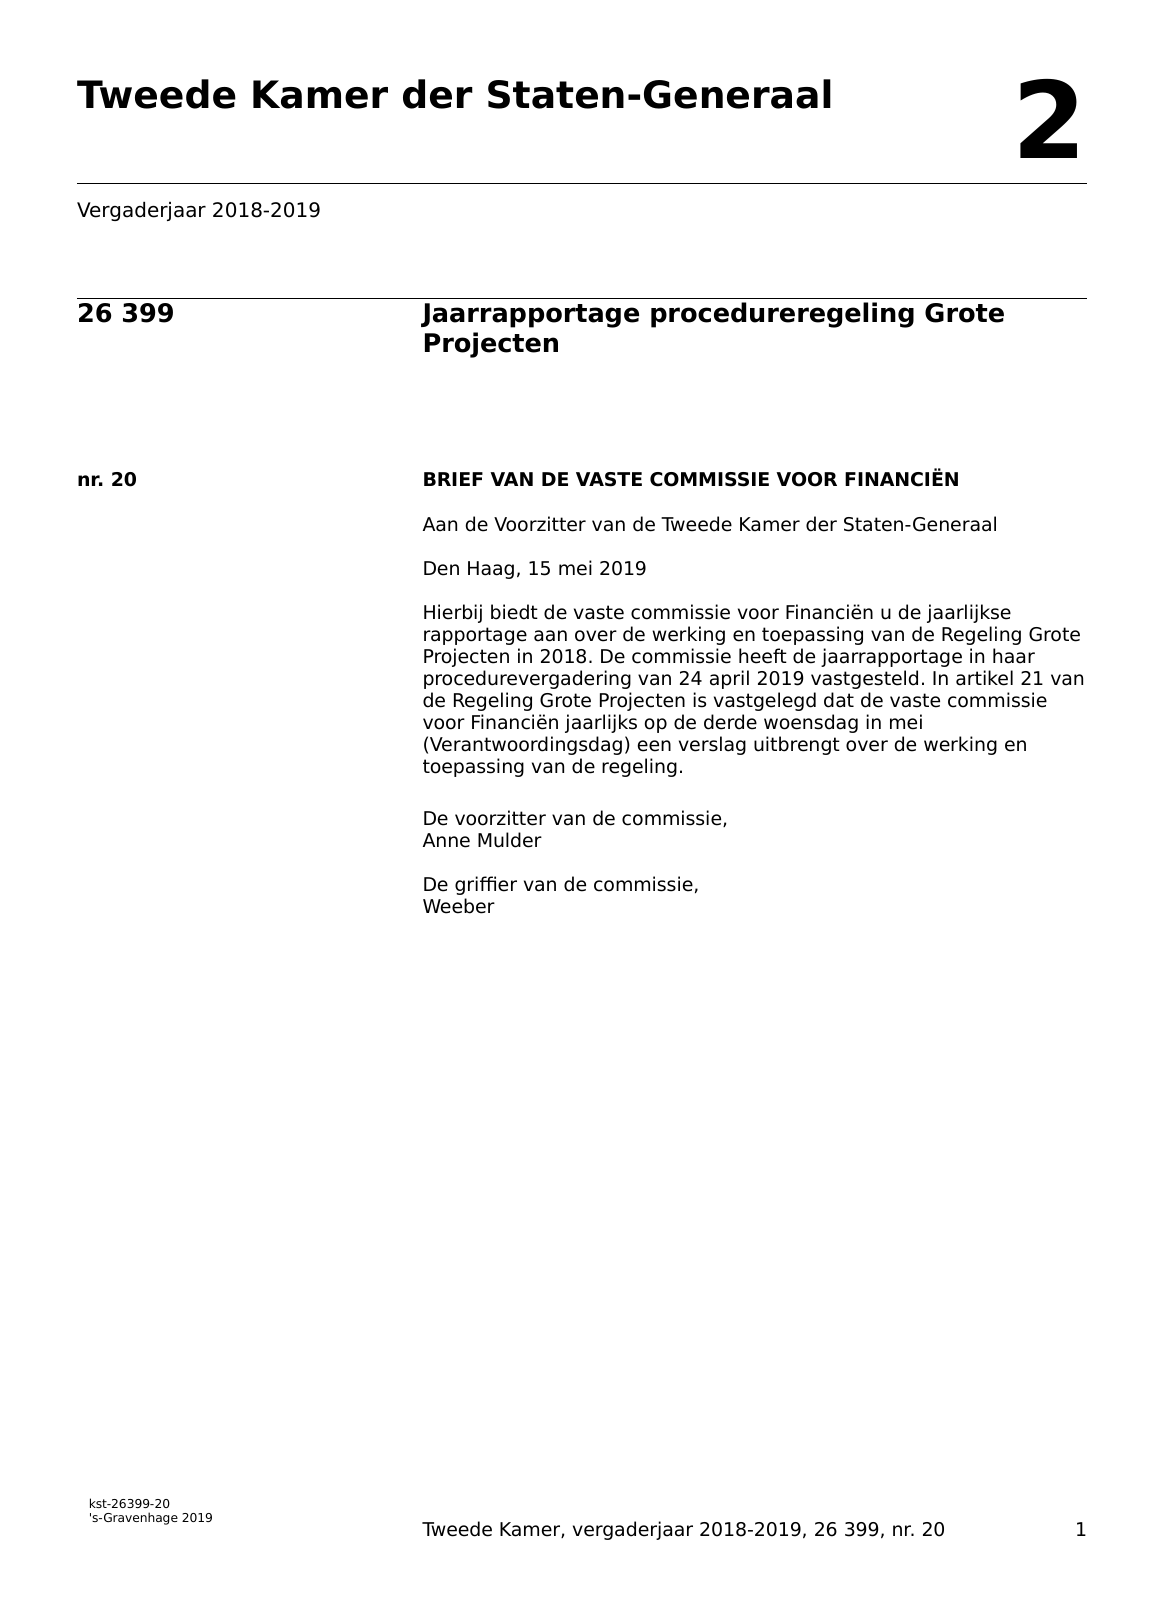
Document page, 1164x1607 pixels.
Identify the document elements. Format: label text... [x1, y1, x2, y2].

text kst-26399-20 [88, 1497, 323, 1511]
text De voorzitter van de commissie, Anne Mulder [422, 808, 1087, 852]
table_header Tweede Kamer der Staten-Generaal [77, 59, 886, 183]
subtitle nr. 20 BRIEF VAN DE VASTE COMMISSIE VOOR FINANCIËN [77, 469, 1087, 491]
table_cell Vergaderjaar 2018-2019 [77, 184, 1087, 298]
text Den Haag, 15 mei 2019 [422, 558, 1087, 580]
subtitle 26 399 Jaarrapportage procedureregeling Grote Projecten [77, 299, 1087, 358]
text De griffier van de commissie, Weeber [422, 874, 1087, 918]
text Aan de Voorzitter van de Tweede Kamer der Staten-Generaal [422, 513, 1087, 536]
text 's-Gravenhage 2019 [88, 1511, 323, 1525]
table_header 2 [886, 59, 1087, 183]
text Hierbij biedt de vaste commissie voor Financiën u de jaarlijkse rapportage aan over de werking en toepassing van de Regeling Grote Projecten in 2018. De commissie heeft de jaarrapportage in haar procedurevergadering van 24 april 2019 vastgesteld. In artikel 21 van de Regeling Grote Projecten is vastgelegd dat de vaste commissie voor Financiën jaarlijks op de derde woensdag in mei (Verantwoordingsdag) een verslag uitbrengt over de werking en toepassing van de regeling. [422, 602, 1087, 778]
